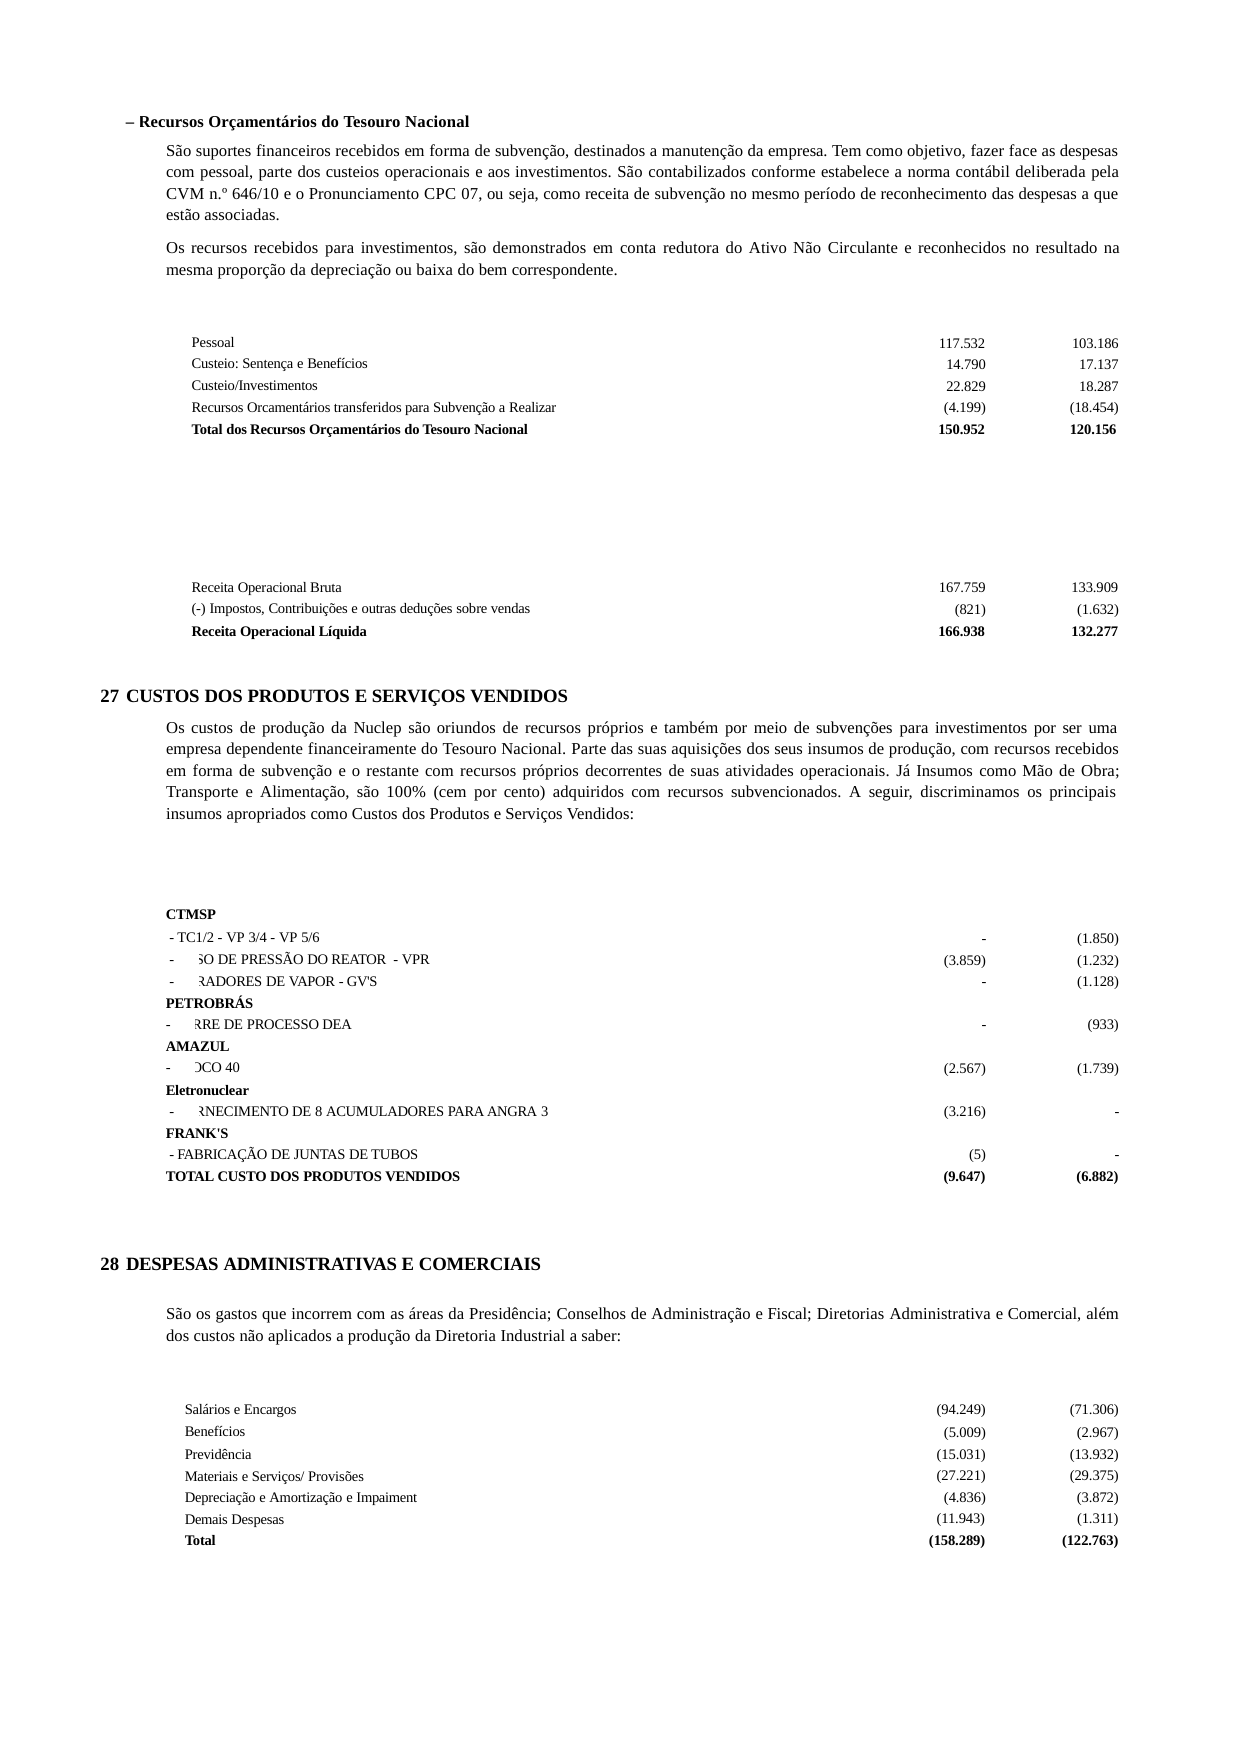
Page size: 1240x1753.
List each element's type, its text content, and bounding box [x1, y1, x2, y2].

text Os recursos recebidos para investimentos, são demonstrados em conta redutora do Ativo Não Circulante e reconhecidos no resultado na [166, 239, 1143, 258]
text Recursos Orçamentários do Tesouro Nacional [140, 113, 496, 132]
text 167.759 [939, 580, 1011, 596]
text 7 CUSTOS DOS PRODUTOS E SERVIÇOS VENDIDOS [109, 687, 592, 707]
text (18.454) [1069, 400, 1144, 416]
text - [1114, 1147, 1144, 1163]
text 103.186 [1072, 335, 1144, 351]
text (94.249) [936, 1402, 1011, 1418]
text dos custos não aplicados a produção da Diretoria Industrial a saber: [166, 1326, 1143, 1345]
text em forma de subvenção e o restante com recursos próprios decorrentes de suas atividades operacionais. Já Insumos como Mão de Obra; [166, 761, 1143, 780]
text (1.232) [1077, 953, 1144, 968]
text 150.952 [938, 422, 1011, 438]
text (1.632) [1077, 602, 1144, 617]
text Depreciação e Amortização e Impaiment [184, 1490, 439, 1506]
text Junho 2022 [898, 536, 979, 551]
text (1.311) [1077, 1511, 1144, 1527]
text (6.882) [1076, 1169, 1124, 1185]
text FRANK'S [166, 1126, 238, 1141]
text (-) Impostos, Contribuições e outras deduções sobre vendas [191, 601, 554, 617]
text Junho 2022 [898, 860, 979, 876]
text (158.289) [929, 1533, 1011, 1549]
text (3.872) [1077, 1489, 1144, 1505]
text Consolidação da Receita Operacional Bruta [140, 534, 482, 553]
text (1.739) [1077, 1061, 1144, 1076]
text Junho 2021 [1035, 860, 1115, 876]
text CVM n.º 646/10 e o Pronunciamento CPC 07, ou seja, como receita de subvenção no mesmo período de reconhecimento das despesas a que [166, 184, 1144, 203]
text Junho 2022 [898, 1379, 979, 1395]
text (933) [1087, 1017, 1144, 1033]
text – [126, 113, 140, 132]
text Recursos Orçamentários - por Vinculação de Pagamento [184, 313, 553, 329]
text - [169, 930, 177, 946]
text (1.850) [1077, 931, 1144, 946]
text - [169, 974, 199, 989]
text 120.156 [1069, 422, 1144, 438]
text - [169, 1147, 177, 1162]
text São suportes financeiros recebidos em forma de subvenção, destinados a manutenção da empresa. Tem como objetivo, fazer face as despesas [166, 141, 1144, 160]
text TOTAL CUSTO DOS PRODUTOS VENDIDOS [166, 1169, 486, 1185]
text Junho 2021 [1035, 536, 1115, 551]
text Salários e Encargos [184, 1402, 321, 1417]
text - [981, 1017, 1011, 1033]
text 166.938 [938, 624, 992, 639]
text - [981, 931, 1011, 946]
text (13.932) [1069, 1446, 1144, 1462]
text (29.375) [1069, 1468, 1144, 1484]
text (4.199) [944, 400, 1011, 416]
text estão associadas. [166, 206, 1144, 225]
text Recursos Orcamentários transferidos para Subvenção a Realizar [191, 399, 578, 415]
text Demais Despesas [184, 1512, 439, 1528]
text 2 [100, 1254, 109, 1274]
text Custeio: Sentença e Benefícios [191, 356, 392, 372]
text Benefícios [184, 1424, 321, 1440]
text (3.859) [944, 953, 1011, 968]
text Os custos de produção da Nuclep são oriundos de recursos próprios e também por meio de subvenções para investimentos por ser uma [166, 718, 1143, 737]
text 167.759 [933, 466, 987, 481]
text (9.647) [943, 1169, 991, 1185]
text Eletronuclear [166, 1083, 262, 1098]
text (71.306) [1069, 1402, 1144, 1418]
text mesma proporção da depreciação ou baixa do bem correspondente. [166, 261, 1143, 279]
text Pessoal [191, 335, 553, 351]
text com pessoal, parte dos custeios operacionais e aos investimentos. São contabilizados conforme estabelece a norma contábil deliberada pela [166, 163, 1144, 182]
text GERADORES DE VAPOR - GV'S [199, 974, 456, 989]
text - [1114, 1104, 1144, 1120]
text (15.031) [936, 1446, 1011, 1462]
text 18.287 [1079, 378, 1143, 394]
text Custeio/Investimentos [191, 378, 344, 394]
text (821) [954, 602, 1011, 617]
text – [126, 534, 140, 553]
text FABRICAÇÃO DE JUNTAS DE TUBOS [177, 1147, 444, 1162]
text - [166, 1017, 195, 1032]
text TOTAL DA RECEITA OPERACIONAL BRUTA [191, 466, 522, 482]
text Previdência [184, 1447, 277, 1463]
text 117.532 [939, 335, 1011, 351]
text VASO DE PRESSÃO DO REATOR - VPR [199, 952, 456, 968]
text PETROBRÁS [166, 996, 266, 1011]
text (27.221) [936, 1468, 1011, 1484]
text 133.909 [1067, 466, 1121, 481]
text Materiais e Serviços/ Provisões [184, 1469, 439, 1484]
text Total [184, 1533, 439, 1549]
text 133.909 [1071, 580, 1144, 596]
text (5) [969, 1147, 1011, 1163]
text (122.763) [1062, 1533, 1127, 1549]
text CTMSP [166, 907, 223, 922]
text (5.009) [944, 1424, 1011, 1440]
text Receita Operacional Bruta [191, 579, 366, 595]
text 22.829 [946, 378, 1011, 394]
text 14.790 [946, 357, 1011, 373]
text BLOCO 40 [195, 1060, 264, 1076]
text (2.567) [944, 1061, 1011, 1076]
text São os gastos que incorrem com as áreas da Presidência; Conselhos de Administração e Fiscal; Diretorias Administrativa e Comercial, além [166, 1304, 1143, 1323]
text Receita Operacional Líquida [191, 624, 554, 639]
text insumos apropriados como Custos dos Produtos e Serviços Vendidos: [166, 804, 1143, 823]
text Total dos Recursos Orçamentários do Tesouro Nacional [191, 422, 578, 438]
text - [981, 974, 1011, 990]
text TORRE DE PROCESSO DEA [195, 1017, 376, 1032]
text AMAZUL [166, 1039, 239, 1054]
text - [169, 1104, 199, 1119]
text (1.128) [1077, 974, 1144, 990]
text - [166, 1060, 195, 1076]
text - [169, 952, 199, 968]
text (11.943) [936, 1511, 1011, 1527]
text 132.277 [1071, 624, 1144, 639]
text TC1/2 - VP 3/4 - VP 5/6 [177, 930, 342, 946]
text (3.216) [944, 1104, 1011, 1120]
text 8 DESPESAS ADMINISTRATIVAS E COMERCIAIS [109, 1254, 568, 1274]
text Composição [184, 1379, 283, 1395]
text (4.836) [944, 1489, 1011, 1505]
text 2 [100, 687, 109, 707]
text Junho 2021 [1035, 1379, 1115, 1395]
text (2.967) [1077, 1424, 1144, 1440]
text FORNECIMENTO DE 8 ACUMULADORES PARA ANGRA 3 [199, 1104, 573, 1119]
text Junho 2021 [1034, 313, 1115, 329]
text Junho 2022 [898, 313, 978, 329]
text 17.137 [1079, 357, 1143, 373]
text Transporte e Alimentação, são 100% (cem por cento) adquiridos com recursos subvencionados. A seguir, discriminamos os principais [166, 783, 1143, 802]
text empresa dependente financeiramente do Tesouro Nacional. Parte das suas aquisições dos seus insumos de produção, com recursos recebidos [166, 740, 1143, 759]
